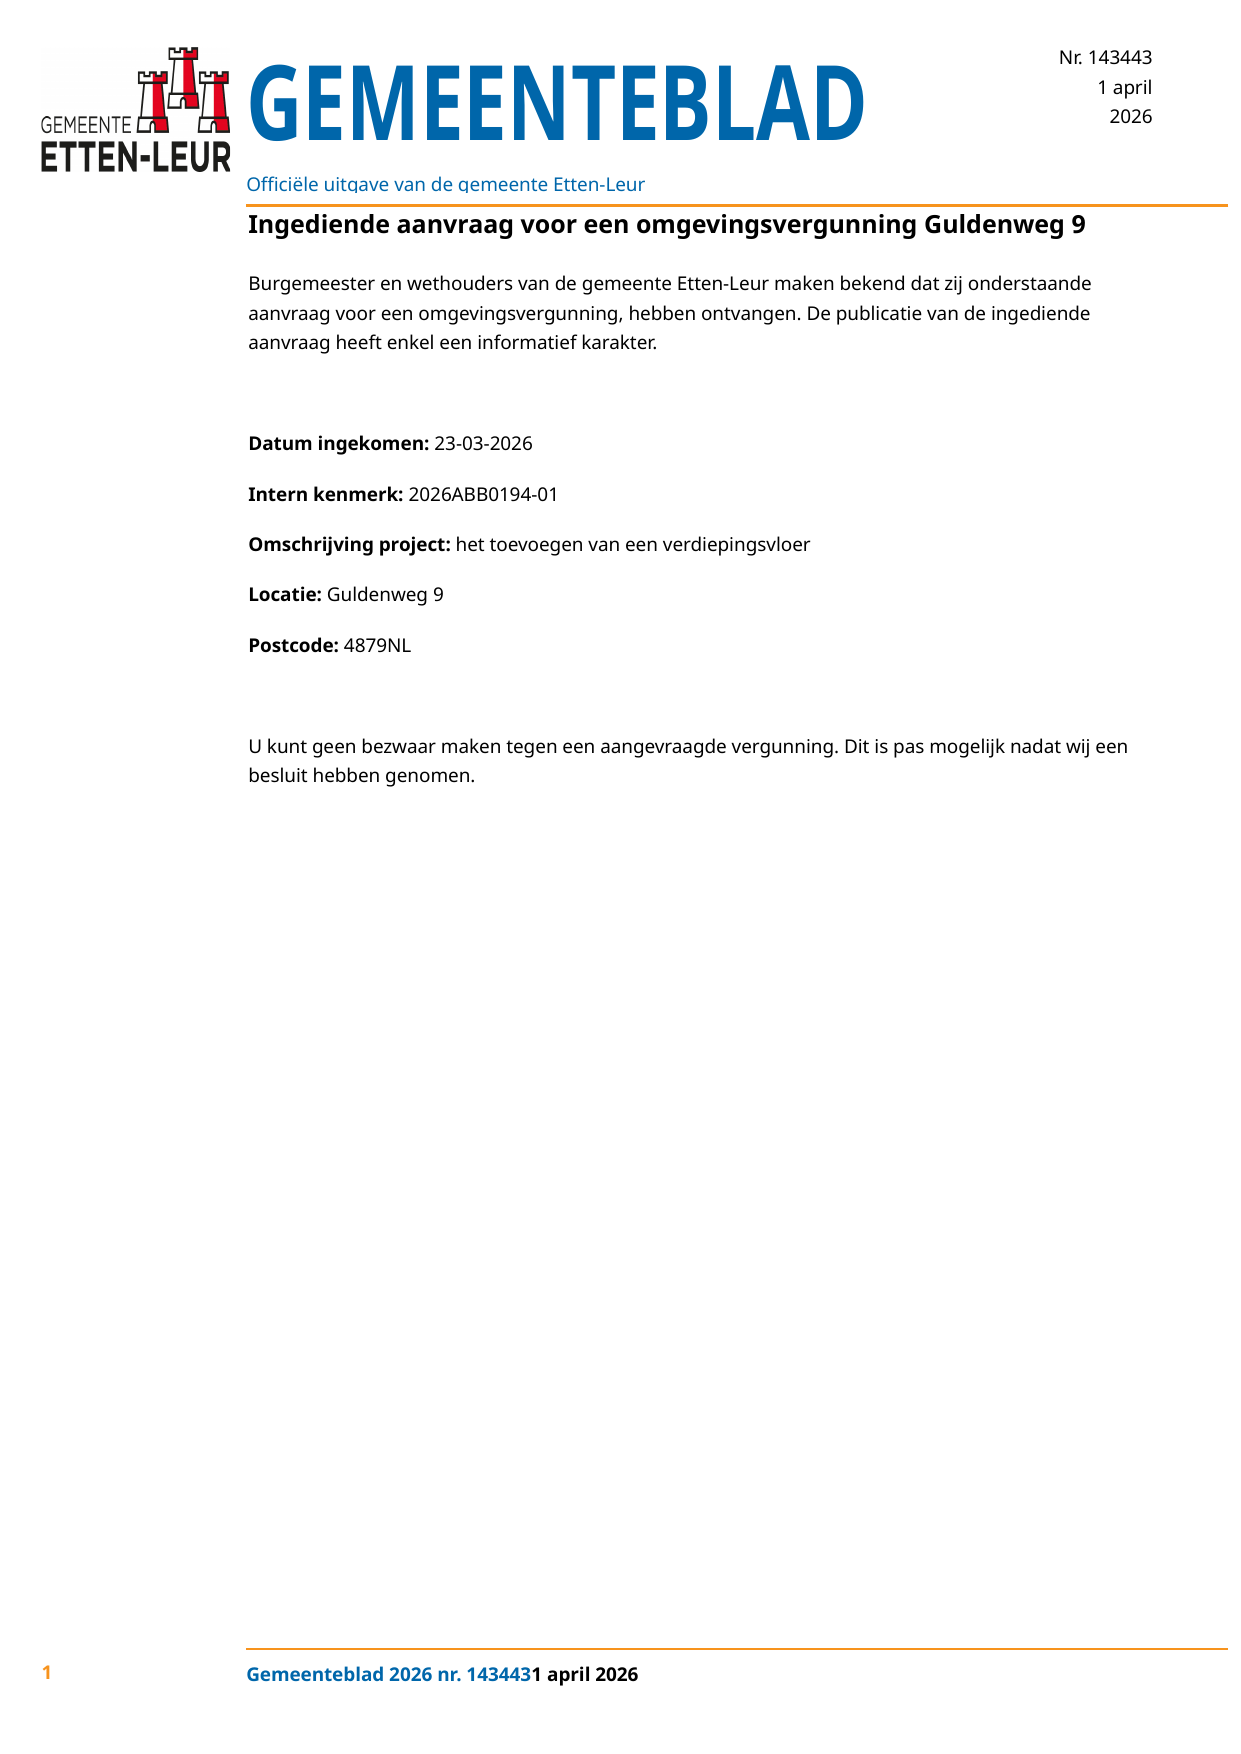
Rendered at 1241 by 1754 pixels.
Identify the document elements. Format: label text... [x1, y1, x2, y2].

text Intern kenmerk: 2026ABB0194-01 [248, 481, 1152, 506]
text Ingediende aanvraag voor een omgevingsvergunning Guldenweg 9 [248, 207, 1152, 241]
picture [41, 47, 231, 172]
text U kunt geen bezwaar maken tegen een aangevraagde vergunning. Dit is pas mogelijk nadat wij een besluit hebben genomen. [248, 733, 1152, 788]
text Omschrijving project: het toevoegen van een verdiepingsvloer [248, 531, 1152, 557]
text Postcode: 4879NL [248, 632, 1152, 658]
text Locatie: Guldenweg 9 [248, 582, 1152, 607]
text Burgemeester en wethouders van de gemeente Etten-Leur maken bekend dat zij onderstaande aanvraag voor een omgevingsvergunning, hebben ontvangen. De publicatie van de ingediende aanvraag heeft enkel een informatief karakter. [248, 270, 1152, 355]
text Datum ingekomen: 23-03-2026 [248, 430, 1152, 456]
